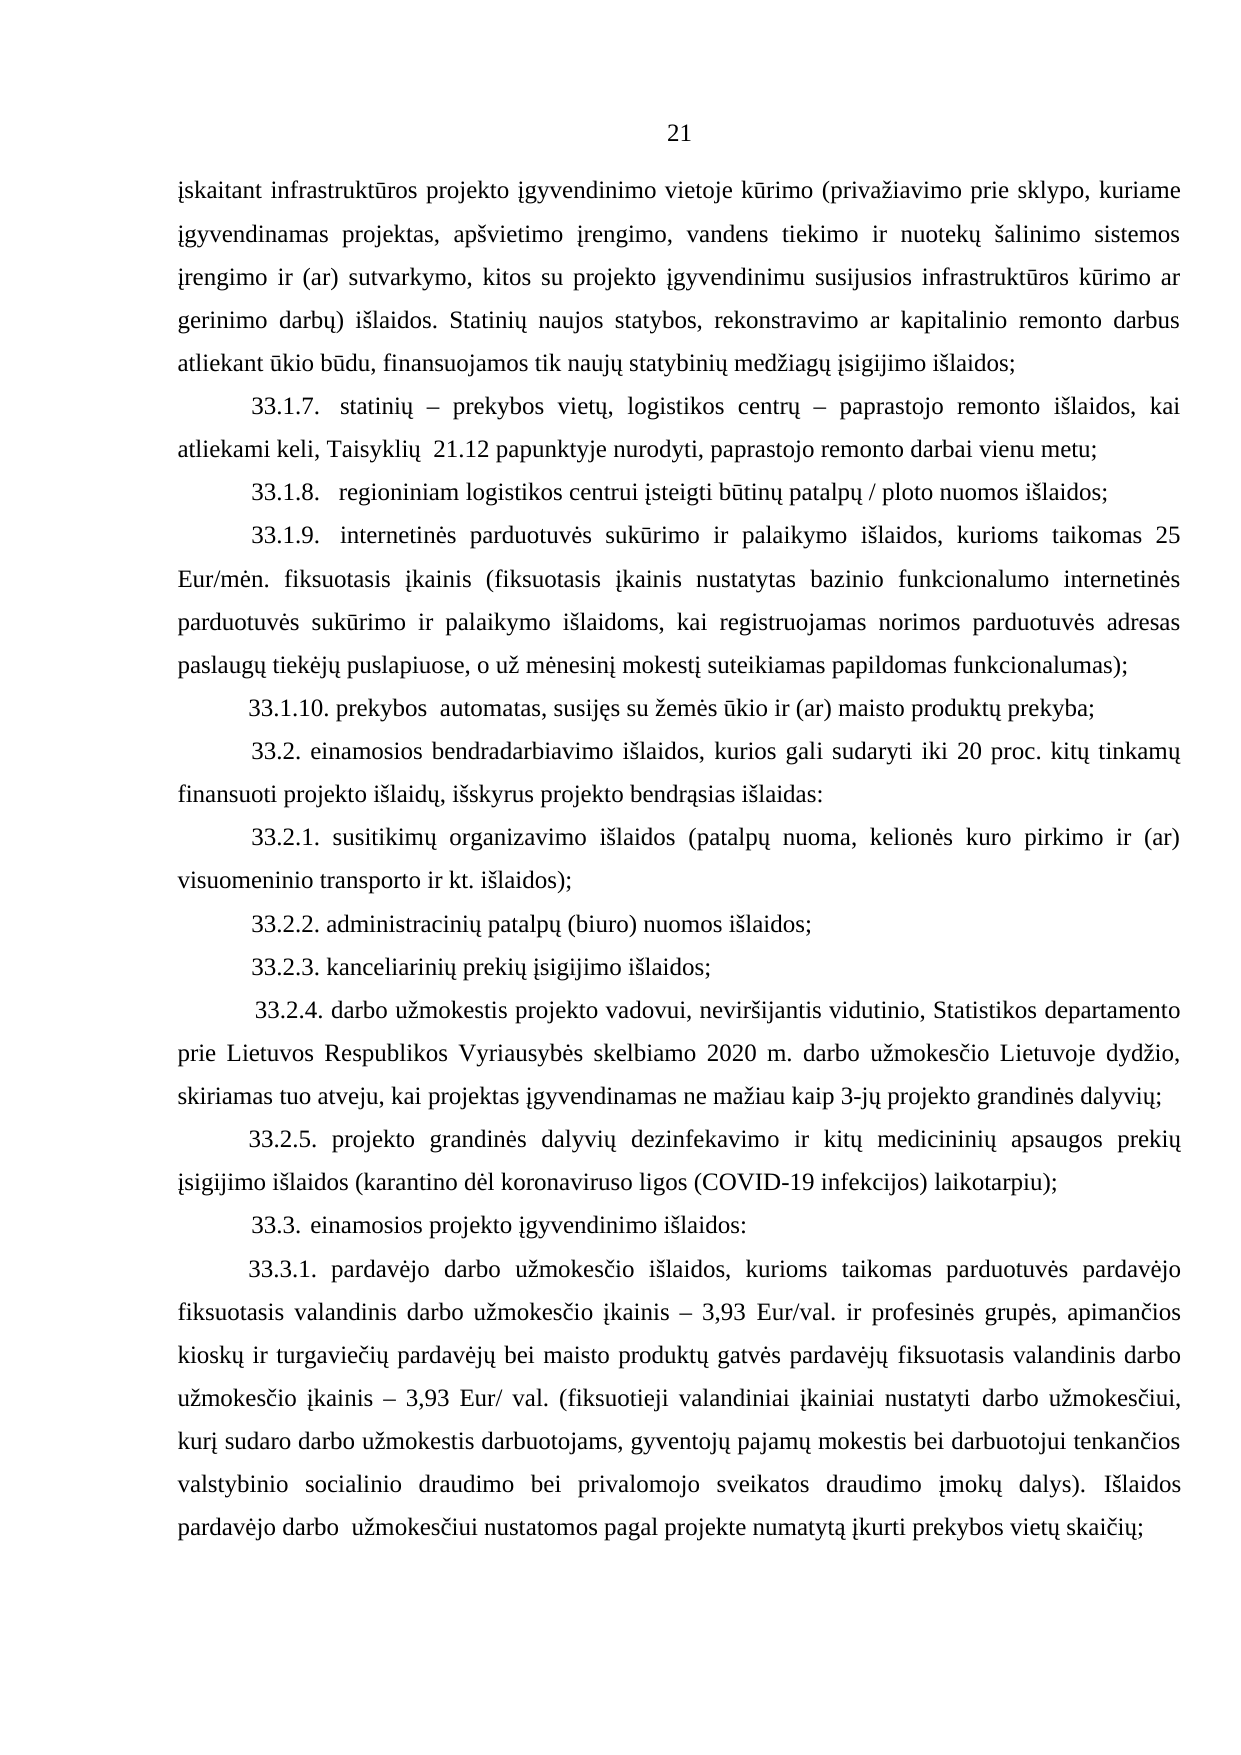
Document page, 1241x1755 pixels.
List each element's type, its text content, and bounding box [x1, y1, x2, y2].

text 33.1.9. internetinės parduotuvės sukūrimo ir palaikymo išlaidos, kurioms taikomas 25 Eur/mėn. fiksuotasis įkainis (fiksuotasis įkainis nustatytas bazinio funkcionalumo internetinės parduotuvės sukūrimo ir palaikymo išlaidoms, kai registruojamas norimos parduotuvės adresas paslaugų tiekėjų puslapiuose, o už mėnesinį mokestį suteikiamas papildomas funkcionalumas); [177, 521, 1181, 679]
text 33.3. einamosios projekto įgyvendinimo išlaidos: [177, 1211, 1181, 1239]
text 33.2.5. projekto grandinės dalyvių dezinfekavimo ir kitų medicininių apsaugos prekių įsigijimo išlaidos (karantino dėl koronaviruso ligos (COVID-19 infekcijos) laikotarpiu); [177, 1124, 1181, 1196]
text 33.2.1. susitikimų organizavimo išlaidos (patalpų nuoma, kelionės kuro pirkimo ir (ar) visuomeninio transporto ir kt. išlaidos); [177, 822, 1181, 894]
text 33.2. einamosios bendradarbiavimo išlaidos, kurios gali sudaryti iki 20 proc. kitų tinkamų finansuoti projekto išlaidų, išskyrus projekto bendrąsias išlaidas: [177, 736, 1181, 808]
text įskaitant infrastruktūros projekto įgyvendinimo vietoje kūrimo (privažiavimo prie sklypo, kuriame įgyvendinamas projektas, apšvietimo įrengimo, vandens tiekimo ir nuotekų šalinimo sistemos įrengimo ir (ar) sutvarkymo, kitos su projekto įgyvendinimu susijusios infrastruktūros kūrimo ar gerinimo darbų) išlaidos. Statinių naujos statybos, rekonstravimo ar kapitalinio remonto darbus atliekant ūkio būdu, finansuojamos tik naujų statybinių medžiagų įsigijimo išlaidos; [177, 176, 1181, 377]
text 33.2.3. kanceliarinių prekių įsigijimo išlaidos; [177, 952, 1181, 981]
text 33.2.2. administracinių patalpų (biuro) nuomos išlaidos; [177, 909, 1181, 937]
text 33.1.10. prekybos automatas, susijęs su žemės ūkio ir (ar) maisto produktų prekyba; [177, 693, 1181, 722]
text 33.1.8. regioniniam logistikos centrui įsteigti būtinų patalpų / ploto nuomos išlaidos; [177, 477, 1181, 506]
text 33.1.7. statinių – prekybos vietų, logistikos centrų – paprastojo remonto išlaidos, kai atliekami keli, Taisyklių 21.12 papunktyje nurodyti, paprastojo remonto darbai vienu metu; [177, 391, 1181, 463]
text 33.2.4. darbo užmokestis projekto vadovui, neviršijantis vidutinio, Statistikos departamento prie Lietuvos Respublikos Vyriausybės skelbiamo 2020 m. darbo užmokesčio Lietuvoje dydžio, skiriamas tuo atveju, kai projektas įgyvendinamas ne mažiau kaip 3-jų projekto grandinės dalyvių; [177, 995, 1181, 1110]
text 33.3.1. pardavėjo darbo užmokesčio išlaidos, kurioms taikomas parduotuvės pardavėjo fiksuotasis valandinis darbo užmokesčio įkainis – 3,93 Eur/val. ir profesinės grupės, apimančios kioskų ir turgaviečių pardavėjų bei maisto produktų gatvės pardavėjų fiksuotasis valandinis darbo užmokesčio įkainis – 3,93 Eur/ val. (fiksuotieji valandiniai įkainiai nustatyti darbo užmokesčiui, kurį sudaro darbo užmokestis darbuotojams, gyventojų pajamų mokestis bei darbuotojui tenkančios valstybinio socialinio draudimo bei privalomojo sveikatos draudimo įmokų dalys). Išlaidos pardavėjo darbo užmokesčiui nustatomos pagal projekte numatytą įkurti prekybos vietų skaičių; [177, 1254, 1181, 1541]
